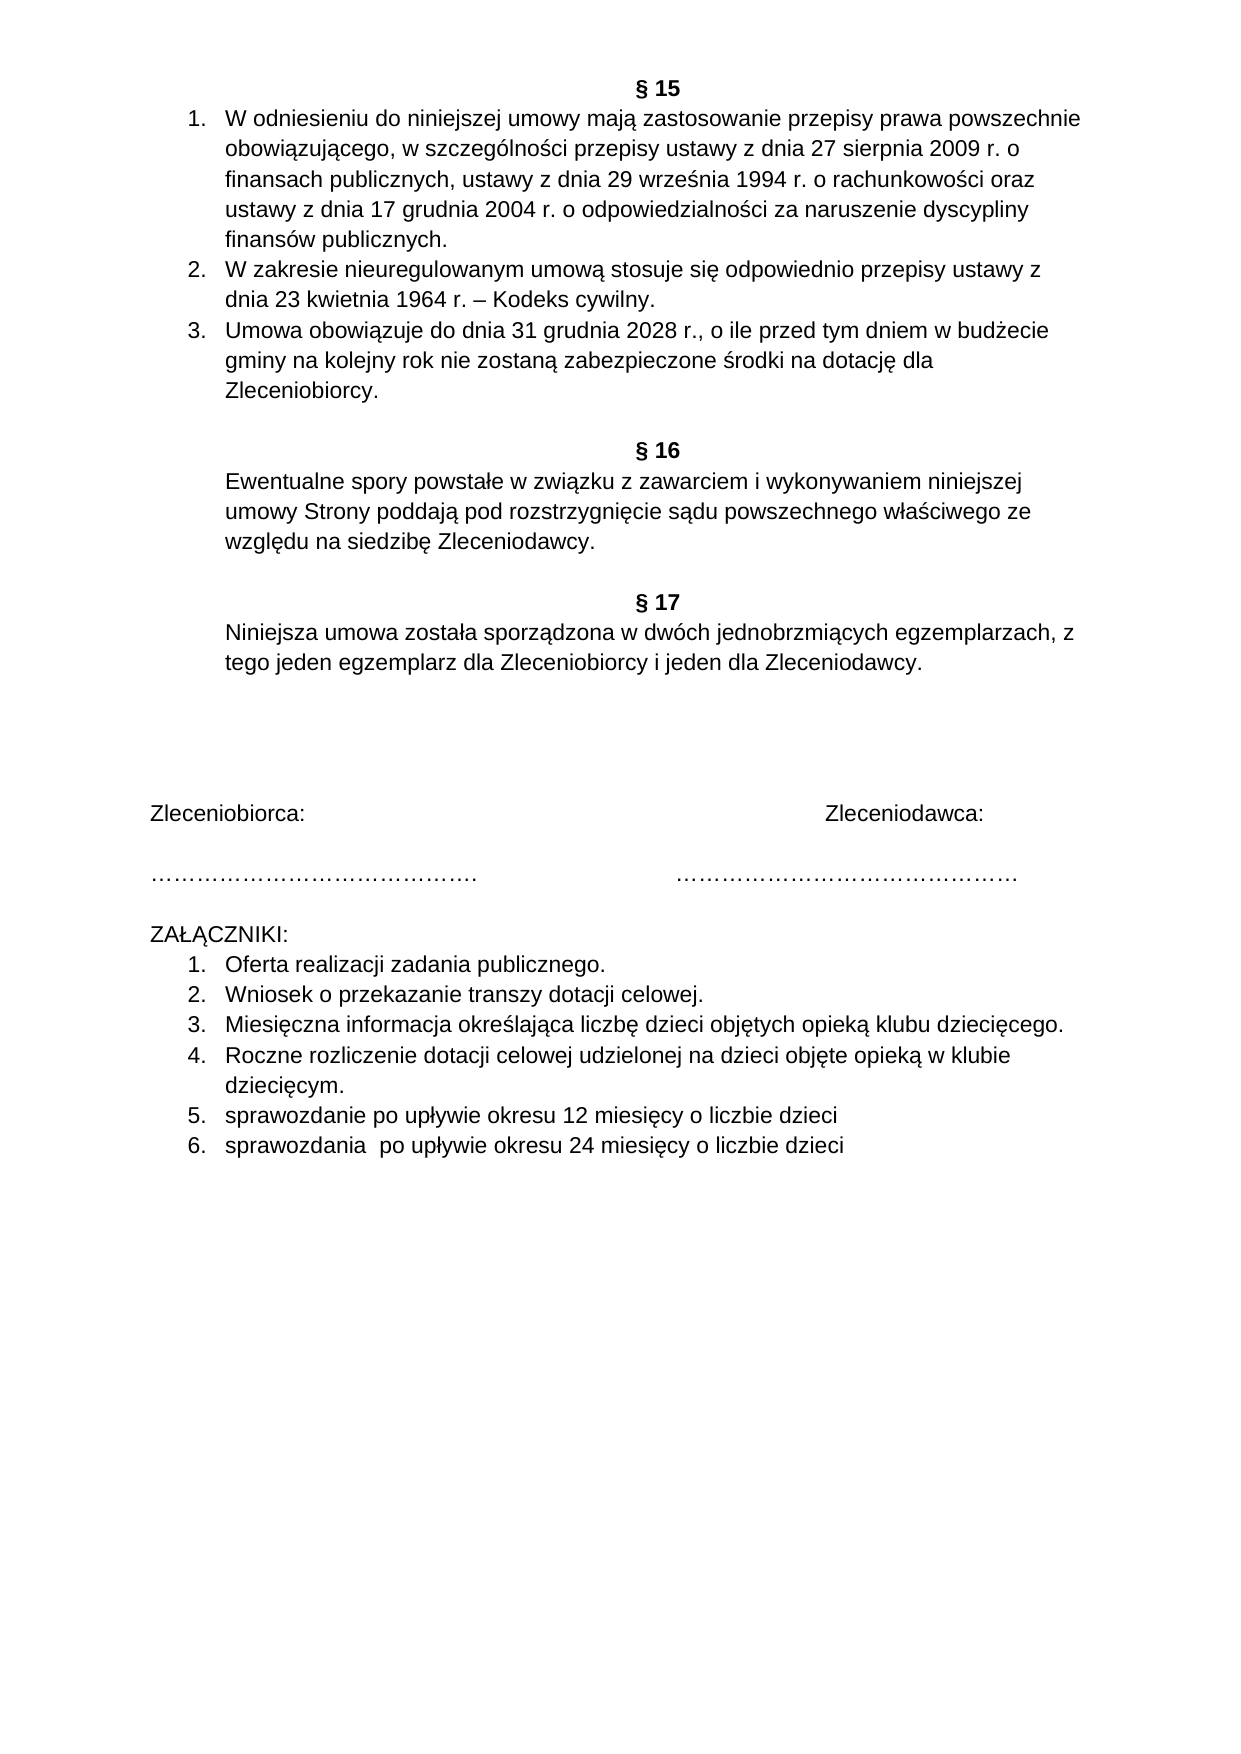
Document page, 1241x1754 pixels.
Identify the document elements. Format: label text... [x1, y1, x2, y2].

text ZAŁĄCZNIKI: [150, 921, 1090, 947]
list sprawozdanie po upływie okresu 12 miesięcy o liczbie dzieci [187, 1102, 1090, 1128]
list W zakresie nieuregulowanym umową stosuje się odpowiednio przepisy ustawy z dnia 23 kwietnia 1964 r. – Kodeks cywilny. [187, 256, 1090, 313]
list sprawozdania po upływie okresu 24 miesięcy o liczbie dzieci [187, 1132, 1090, 1159]
text Ewentualne spory powstałe w związku z zawarciem i wykonywaniem niniejszej umowy Strony poddają pod rozstrzygnięcie sądu powszechnego właściwego ze względu na siedzibę Zleceniodawcy. [225, 468, 1090, 554]
list Oferta realizacji zadania publicznego. [187, 951, 1090, 977]
text Niniejsza umowa została sporządzona w dwóch jednobrzmiących egzemplarzach, z tego jeden egzemplarz dla Zleceniobiorcy i jeden dla Zleceniodawcy. [225, 619, 1090, 675]
text § 15 [225, 75, 1090, 101]
list Miesięczna informacja określająca liczbę dzieci objętych opieką klubu dziecięcego. [187, 1011, 1090, 1038]
text § 17 [150, 588, 1090, 615]
text § 16 [225, 437, 1090, 464]
list Wniosek o przekazanie transzy dotacji celowej. [187, 981, 1090, 1008]
text Zleceniobiorca: Zleceniodawca: [150, 800, 1090, 826]
list Roczne rozliczenie dotacji celowej udzielonej na dzieci objęte opieką w klubie dziecięcym. [187, 1042, 1090, 1098]
list Umowa obowiązuje do dnia 31 grudnia 2028 r., o ile przed tym dniem w budżecie gminy na kolejny rok nie zostaną zabezpieczone środki na dotację dla Zleceniobiorcy. [187, 317, 1090, 403]
text ……………………………………. ……………………………………… [150, 860, 1090, 887]
list W odniesieniu do niniejszej umowy mają zastosowanie przepisy prawa powszechnie obowiązującego, w szczególności przepisy ustawy z dnia 27 sierpnia 2009 r. o finansach publicznych, ustawy z dnia 29 września 1994 r. o rachunkowości oraz ustawy z dnia 17 grudnia 2004 r. o odpowiedzialności za naruszenie dyscypliny finansów publicznych. [187, 105, 1090, 252]
